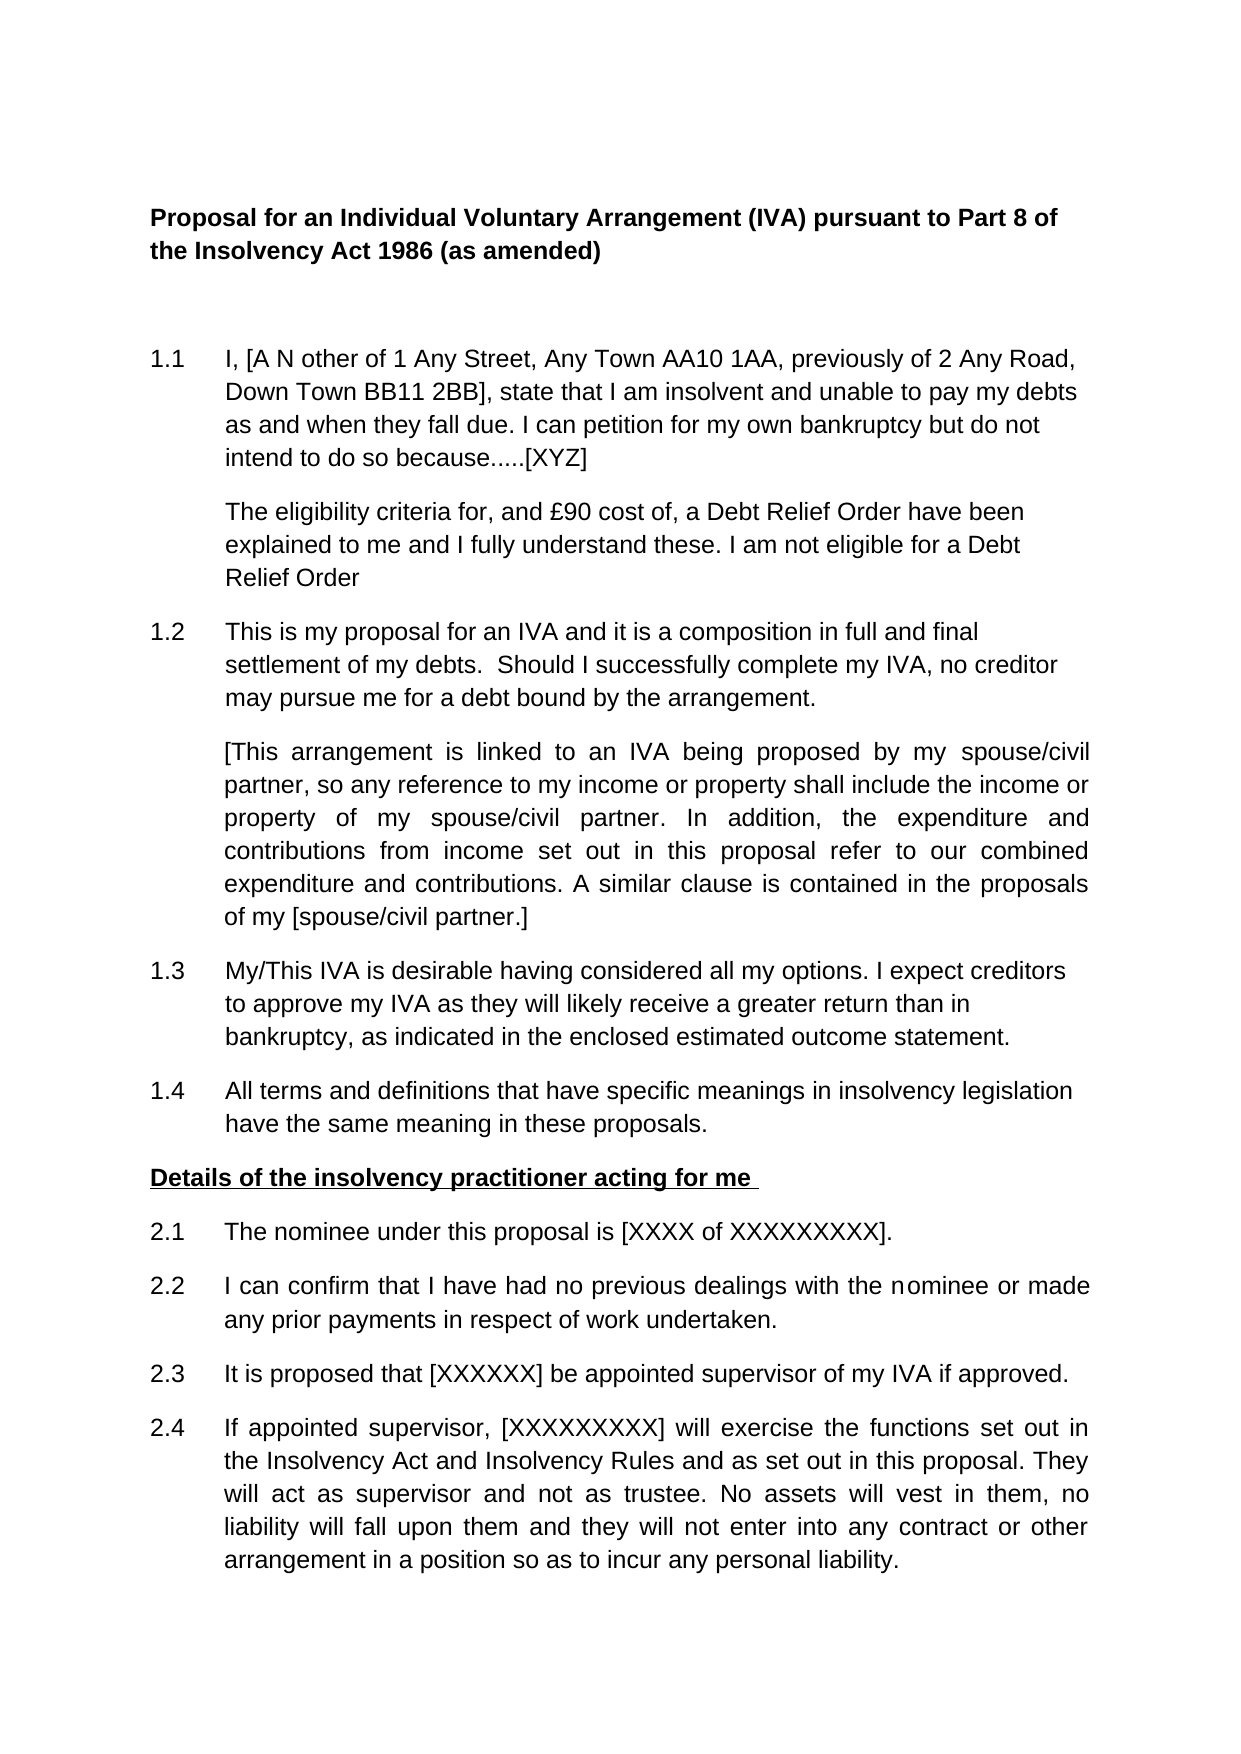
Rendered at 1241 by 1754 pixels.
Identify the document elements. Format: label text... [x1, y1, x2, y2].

text 2.2 I can confirm that I have had no previous dealings with the nominee or made any prior payments in respect of work undertaken. [150, 1271, 1090, 1333]
text 2.1 The nominee under this proposal is [XXXX of XXXXXXXXX]. [150, 1217, 1090, 1246]
text Proposal for an Individual Voluntary Arrangement (IVA) pursuant to Part 8 of the Insolvency Act 1986 (as amended) [150, 203, 1090, 265]
text 1.1 I, [A N other of 1 Any Street, Any Town AA10 1AA, previously of 2 Any Road, Down Town BB11 2BB], state that I am insolvent and unable to pay my debts as and when they fall due. I can petition for my own bankruptcy but do not intend to do so because.....[XYZ] [150, 344, 1090, 472]
text Details of the insolvency practitioner acting for me [150, 1163, 1090, 1192]
text The eligibility criteria for, and £90 cost of, a Debt Relief Order have been explained to me and I fully understand these. I am not eligible for a Debt Relief Order [225, 497, 1090, 592]
text 2.3 It is proposed that [XXXXXX] be appointed supervisor of my IVA if approved. [150, 1358, 1090, 1388]
text 2.4 If appointed supervisor, [XXXXXXXXX] will exercise the functions set out in the Insolvency Act and Insolvency Rules and as set out in this proposal. They will act as supervisor and not as trustee. No assets will vest in them, no liability will fall upon them and they will not enter into any contract or other arrangement in a position so as to incur any personal liability. [150, 1413, 1090, 1574]
text 1.3 My/This IVA is desirable having considered all my options. I expect creditors to approve my IVA as they will likely receive a greater return than in bankruptcy, as indicated in the enclosed estimated outcome statement. [150, 956, 1090, 1051]
text 1.2 This is my proposal for an IVA and it is a composition in full and final settlement of my debts. Should I successfully complete my IVA, no creditor may pursue me for a debt bound by the arrangement. [150, 617, 1090, 712]
text [This arrangement is linked to an IVA being proposed by my spouse/civil partner, so any reference to my income or property shall include the income or property of my spouse/civil partner. In addition, the expenditure and contributions from income set out in this proposal refer to our combined expenditure and contributions. A similar clause is contained in the proposals of my [spouse/civil partner.] [150, 737, 1090, 931]
text 1.4 All terms and definitions that have specific meanings in insolvency legislation have the same meaning in these proposals. [150, 1076, 1090, 1138]
